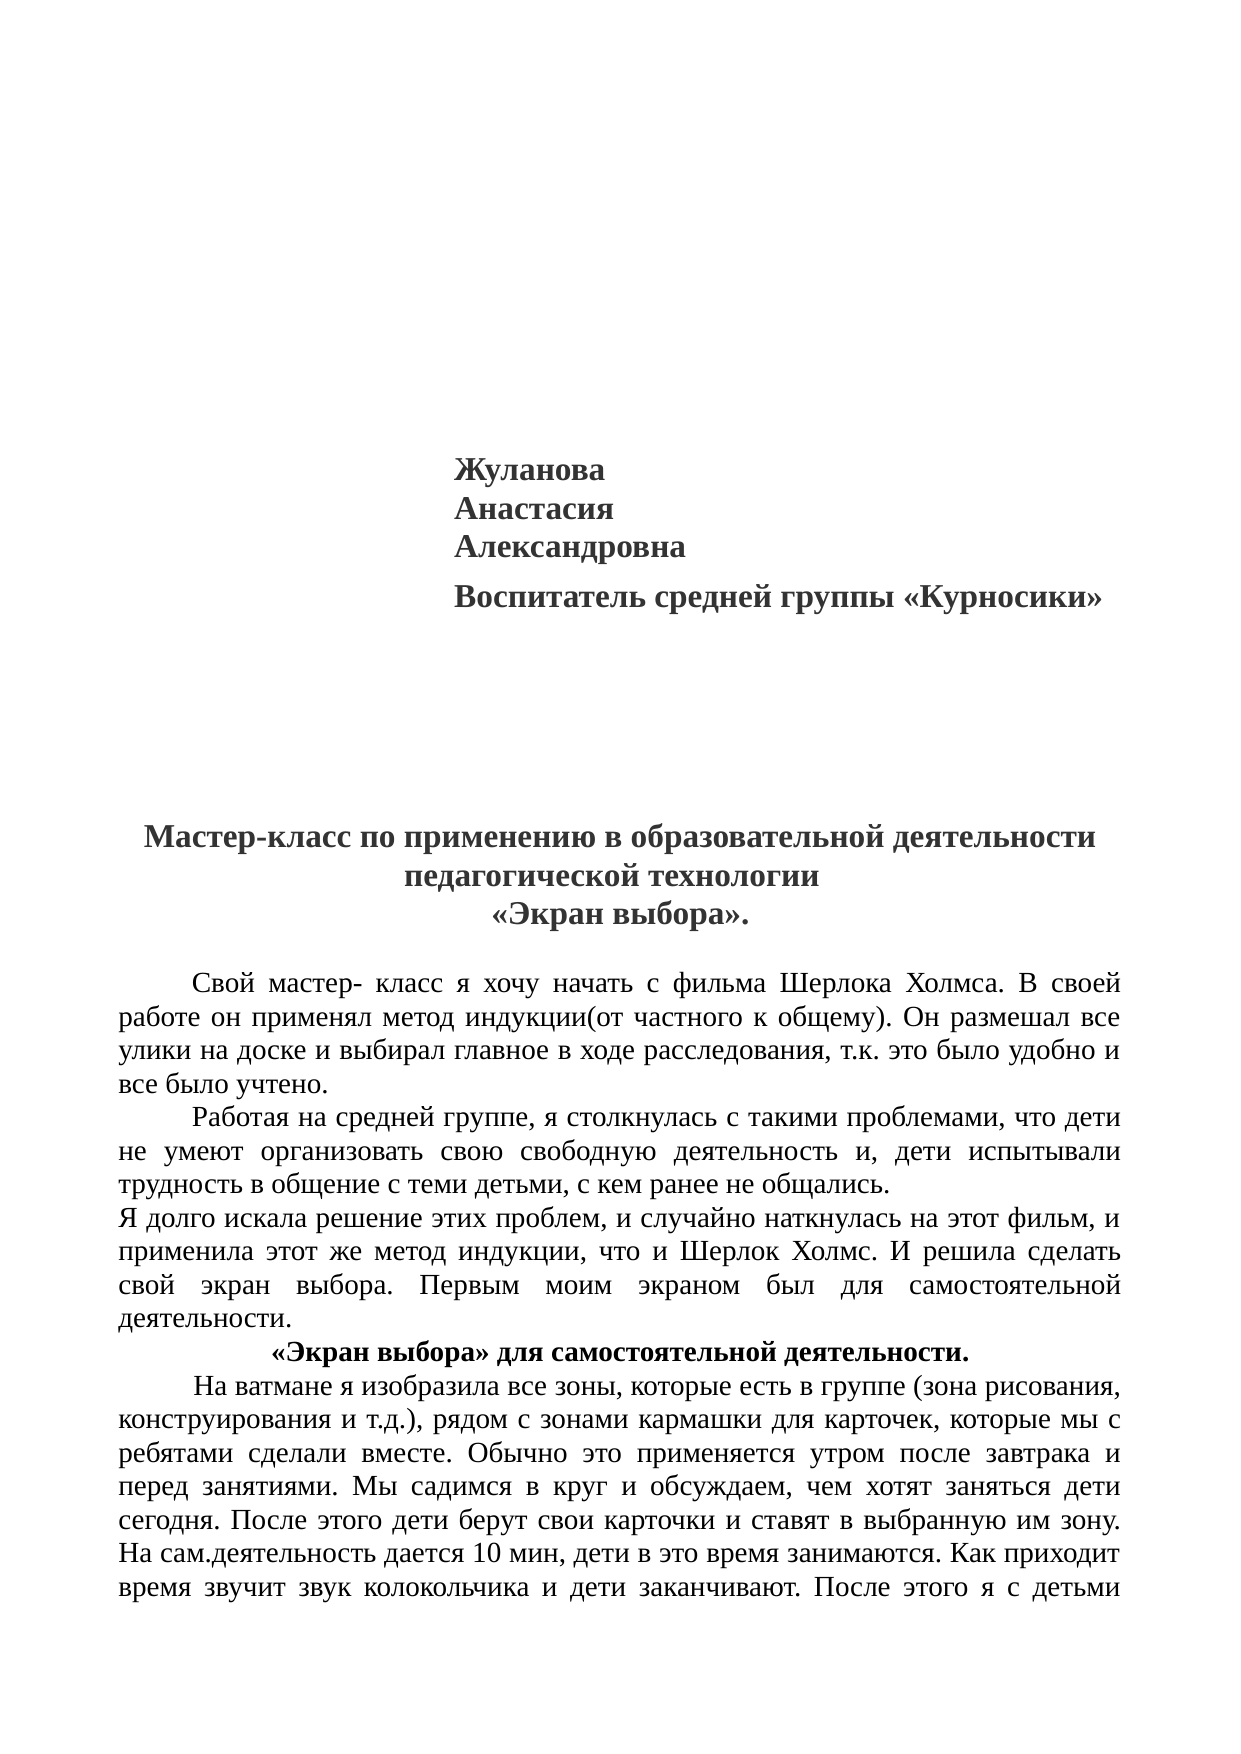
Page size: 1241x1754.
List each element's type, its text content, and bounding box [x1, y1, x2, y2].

table_cell Воспитатель средней группы «Курносики» [415, 570, 1122, 778]
table_header Жуланова Анастасия Александровна [415, 444, 1122, 570]
text «Экран выбора» для самостоятельной деятельности. [118, 1334, 1122, 1368]
table_header [118, 444, 415, 778]
text Свой мастер- класс я хочу начать с фильма Шерлока Холмса. В своей работе он применял метод индукции(от частного к общему). Он размешал все улики на доске и выбирал главное в ходе расследования, т.к. это было удобно и все было учтено. [118, 965, 1122, 1099]
text Мастер-класс по применению в образовательной деятельности педагогической технологии [118, 817, 1122, 893]
text «Экран выбора». [118, 893, 1122, 932]
text На ватмане я изобразила все зоны, которые есть в группе (зона рисования, конструирования и т.д.), рядом с зонами кармашки для карточек, которые мы с ребятами сделали вместе. Обычно это применяется утром после завтрака и перед занятиями. Мы садимся в круг и обсуждаем, чем хотят заняться дети сегодня. После этого дети берут свои карточки и ставят в выбранную им зону. На сам.деятельность дается 10 мин, дети в это время занимаются. Как приходит время звучит звук колокольчика и дети заканчивают. После этого я с детьми [118, 1368, 1122, 1602]
text Я долго искала решение этих проблем, и случайно наткнулась на этот фильм, и применила этот же метод индукции, что и Шерлок Холмс. И решила сделать свой экран выбора. Первым моим экраном был для самостоятельной деятельности. [118, 1200, 1122, 1334]
text Работая на средней группе, я столкнулась с такими проблемами, что дети не умеют организовать свою свободную деятельность и, дети испытывали трудность в общение с теми детьми, с кем ранее не общались. [118, 1099, 1122, 1200]
